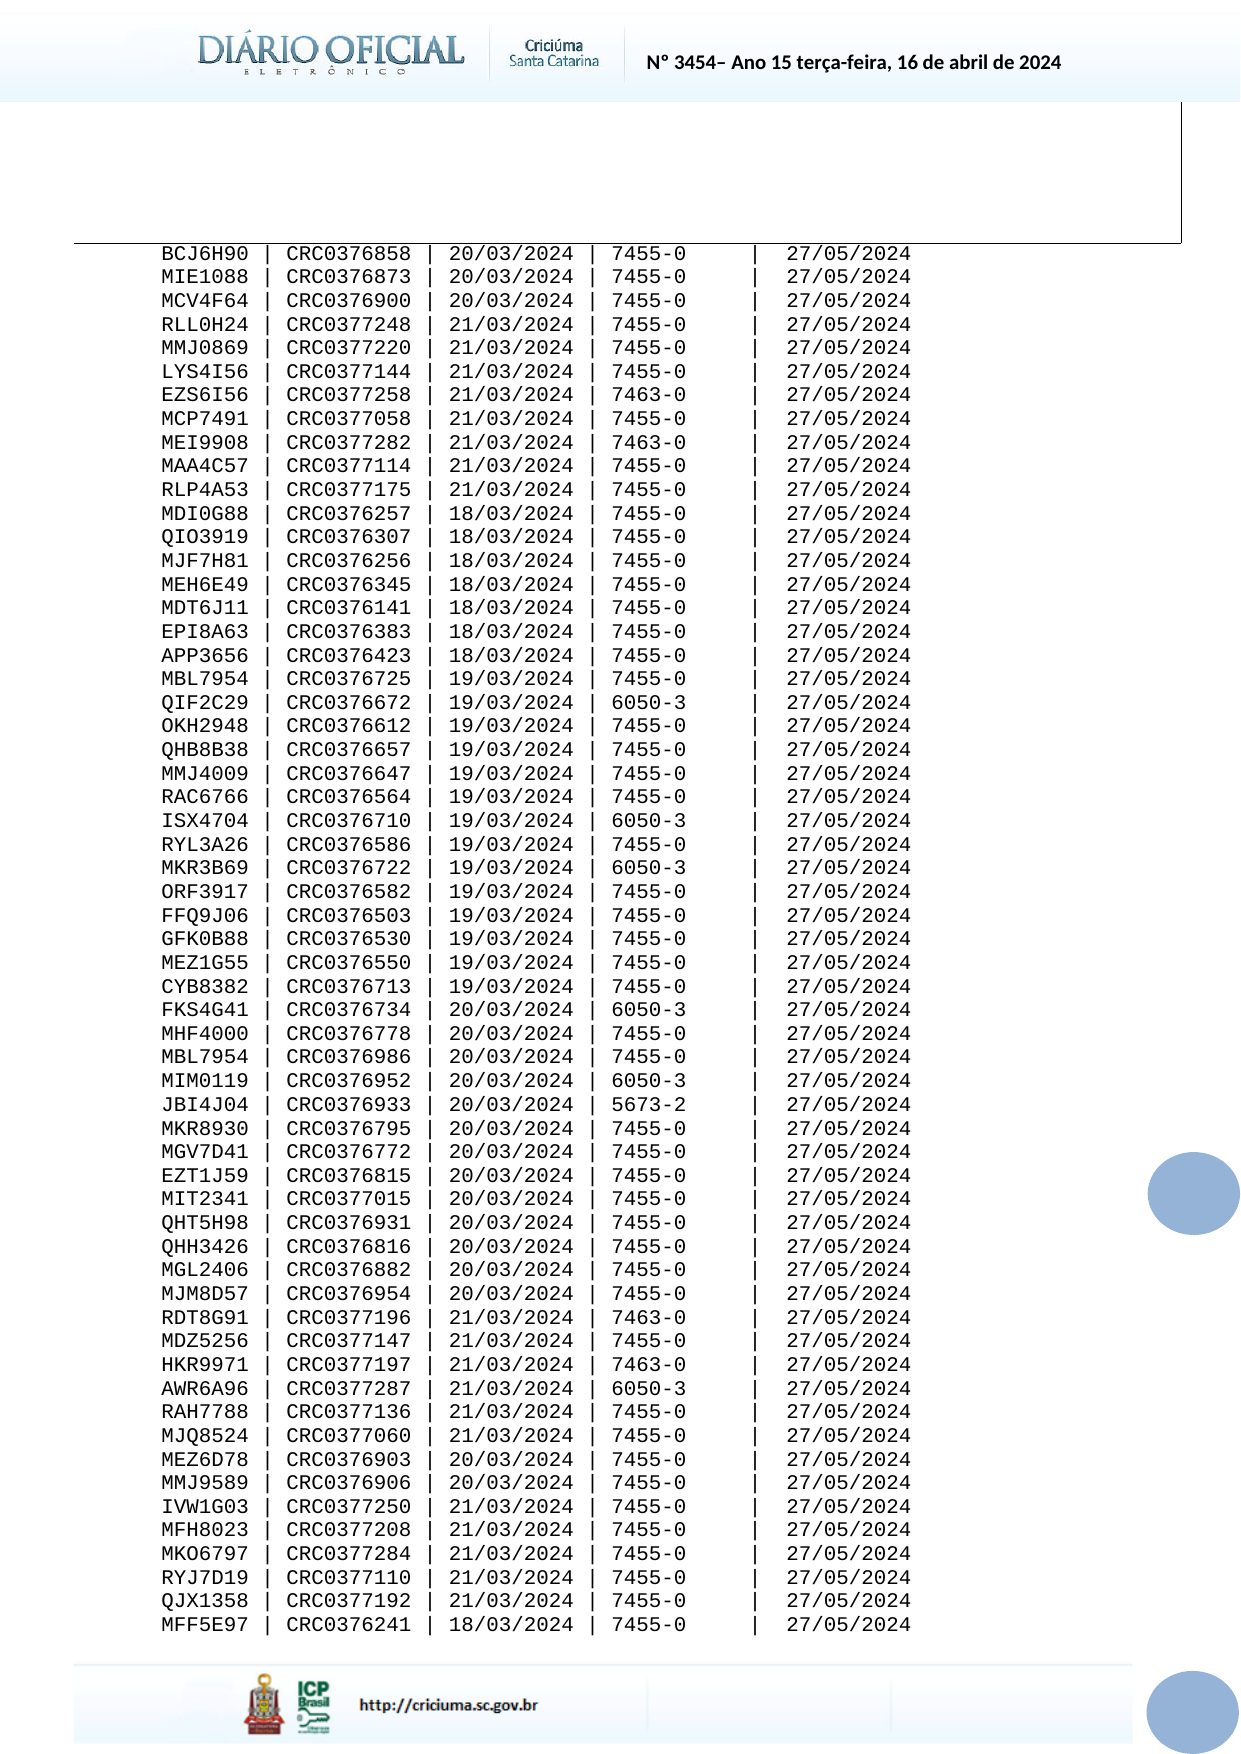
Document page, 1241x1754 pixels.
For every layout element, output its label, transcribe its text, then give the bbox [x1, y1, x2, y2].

text RYJ7D19 | CRC0377110 | 21/03/2024 | 7455-0 | 27/05/2024 [74, 1567, 1181, 1590]
text RDT8G91 | CRC0377196 | 21/03/2024 | 7463-0 | 27/05/2024 [74, 1307, 1181, 1330]
text MFF5E97 | CRC0376241 | 18/03/2024 | 7455-0 | 27/05/2024 [74, 1614, 1181, 1638]
text MEI9908 | CRC0377282 | 21/03/2024 | 7463-0 | 27/05/2024 [74, 432, 1181, 455]
text MKO6797 | CRC0377284 | 21/03/2024 | 7455-0 | 27/05/2024 [74, 1543, 1181, 1567]
text MKR8930 | CRC0376795 | 20/03/2024 | 7455-0 | 27/05/2024 [74, 1117, 1181, 1141]
text MJF7H81 | CRC0376256 | 18/03/2024 | 7455-0 | 27/05/2024 [74, 550, 1181, 574]
text QHT5H98 | CRC0376931 | 20/03/2024 | 7455-0 | 27/05/2024 [74, 1212, 1181, 1236]
text MCP7491 | CRC0377058 | 21/03/2024 | 7455-0 | 27/05/2024 [74, 408, 1181, 432]
text MFH8023 | CRC0377208 | 21/03/2024 | 7455-0 | 27/05/2024 [74, 1519, 1181, 1543]
text QIO3919 | CRC0376307 | 18/03/2024 | 7455-0 | 27/05/2024 [74, 526, 1181, 550]
text MBL7954 | CRC0376725 | 19/03/2024 | 7455-0 | 27/05/2024 [74, 668, 1181, 692]
text LYS4I56 | CRC0377144 | 21/03/2024 | 7455-0 | 27/05/2024 [74, 361, 1181, 384]
text MAA4C57 | CRC0377114 | 21/03/2024 | 7455-0 | 27/05/2024 [74, 455, 1181, 479]
text EZT1J59 | CRC0376815 | 20/03/2024 | 7455-0 | 27/05/2024 [74, 1165, 1159, 1188]
text MCV4F64 | CRC0376900 | 20/03/2024 | 7455-0 | 27/05/2024 [74, 290, 1181, 313]
text QIF2C29 | CRC0376672 | 19/03/2024 | 6050-3 | 27/05/2024 [74, 692, 1181, 716]
text MHF4000 | CRC0376778 | 20/03/2024 | 7455-0 | 27/05/2024 [74, 1023, 1181, 1047]
text OKH2948 | CRC0376612 | 19/03/2024 | 7455-0 | 27/05/2024 [74, 716, 1181, 739]
text QJX1358 | CRC0377192 | 21/03/2024 | 7455-0 | 27/05/2024 [74, 1590, 1181, 1614]
text QHH3426 | CRC0376816 | 20/03/2024 | 7455-0 | 27/05/2024 [74, 1236, 1181, 1259]
text EZS6I56 | CRC0377258 | 21/03/2024 | 7463-0 | 27/05/2024 [74, 384, 1181, 408]
text JBI4J04 | CRC0376933 | 20/03/2024 | 5673-2 | 27/05/2024 [74, 1094, 1181, 1117]
text MIE1088 | CRC0376873 | 20/03/2024 | 7455-0 | 27/05/2024 [74, 266, 1181, 290]
text EPI8A63 | CRC0376383 | 18/03/2024 | 7455-0 | 27/05/2024 [74, 621, 1181, 644]
text MGL2406 | CRC0376882 | 20/03/2024 | 7455-0 | 27/05/2024 [74, 1259, 1181, 1283]
text MIT2341 | CRC0377015 | 20/03/2024 | 7455-0 | 27/05/2024 [74, 1188, 1152, 1212]
text RLL0H24 | CRC0377248 | 21/03/2024 | 7455-0 | 27/05/2024 [74, 313, 1181, 337]
text MEZ6D78 | CRC0376903 | 20/03/2024 | 7455-0 | 27/05/2024 [74, 1448, 1181, 1472]
text FKS4G41 | CRC0376734 | 20/03/2024 | 6050-3 | 27/05/2024 [74, 999, 1181, 1023]
text MBL7954 | CRC0376986 | 20/03/2024 | 7455-0 | 27/05/2024 [74, 1047, 1181, 1070]
text RLP4A53 | CRC0377175 | 21/03/2024 | 7455-0 | 27/05/2024 [74, 479, 1181, 503]
text BCJ6H90 | CRC0376858 | 20/03/2024 | 7455-0 | 27/05/2024 [74, 243, 1181, 266]
text CYB8382 | CRC0376713 | 19/03/2024 | 7455-0 | 27/05/2024 [74, 976, 1181, 999]
text MEH6E49 | CRC0376345 | 18/03/2024 | 7455-0 | 27/05/2024 [74, 574, 1181, 597]
text MDI0G88 | CRC0376257 | 18/03/2024 | 7455-0 | 27/05/2024 [74, 503, 1181, 526]
text ISX4704 | CRC0376710 | 19/03/2024 | 6050-3 | 27/05/2024 [74, 810, 1181, 834]
text MJM8D57 | CRC0376954 | 20/03/2024 | 7455-0 | 27/05/2024 [74, 1283, 1181, 1307]
text FFQ9J06 | CRC0376503 | 19/03/2024 | 7455-0 | 27/05/2024 [74, 905, 1181, 928]
text RAC6766 | CRC0376564 | 19/03/2024 | 7455-0 | 27/05/2024 [74, 786, 1181, 810]
text MMJ9589 | CRC0376906 | 20/03/2024 | 7455-0 | 27/05/2024 [74, 1472, 1181, 1496]
text ORF3917 | CRC0376582 | 19/03/2024 | 7455-0 | 27/05/2024 [74, 881, 1181, 905]
text RAH7788 | CRC0377136 | 21/03/2024 | 7455-0 | 27/05/2024 [74, 1401, 1181, 1425]
text MGV7D41 | CRC0376772 | 20/03/2024 | 7455-0 | 27/05/2024 [74, 1141, 1181, 1165]
text AWR6A96 | CRC0377287 | 21/03/2024 | 6050-3 | 27/05/2024 [74, 1378, 1181, 1401]
text MEZ1G55 | CRC0376550 | 19/03/2024 | 7455-0 | 27/05/2024 [74, 952, 1181, 976]
text MDT6J11 | CRC0376141 | 18/03/2024 | 7455-0 | 27/05/2024 [74, 597, 1181, 621]
text MDZ5256 | CRC0377147 | 21/03/2024 | 7455-0 | 27/05/2024 [74, 1330, 1181, 1354]
text RYL3A26 | CRC0376586 | 19/03/2024 | 7455-0 | 27/05/2024 [74, 834, 1181, 857]
text GFK0B88 | CRC0376530 | 19/03/2024 | 7455-0 | 27/05/2024 [74, 928, 1181, 952]
text MMJ0869 | CRC0377220 | 21/03/2024 | 7455-0 | 27/05/2024 [74, 337, 1181, 361]
text HKR9971 | CRC0377197 | 21/03/2024 | 7463-0 | 27/05/2024 [74, 1354, 1181, 1378]
text MIM0119 | CRC0376952 | 20/03/2024 | 6050-3 | 27/05/2024 [74, 1070, 1181, 1094]
text IVW1G03 | CRC0377250 | 21/03/2024 | 7455-0 | 27/05/2024 [74, 1496, 1181, 1519]
text MKR3B69 | CRC0376722 | 19/03/2024 | 6050-3 | 27/05/2024 [74, 857, 1181, 881]
text MMJ4009 | CRC0376647 | 19/03/2024 | 7455-0 | 27/05/2024 [74, 763, 1181, 786]
text APP3656 | CRC0376423 | 18/03/2024 | 7455-0 | 27/05/2024 [74, 644, 1181, 668]
text QHB8B38 | CRC0376657 | 19/03/2024 | 7455-0 | 27/05/2024 [74, 739, 1181, 763]
text MJQ8524 | CRC0377060 | 21/03/2024 | 7455-0 | 27/05/2024 [74, 1425, 1181, 1448]
